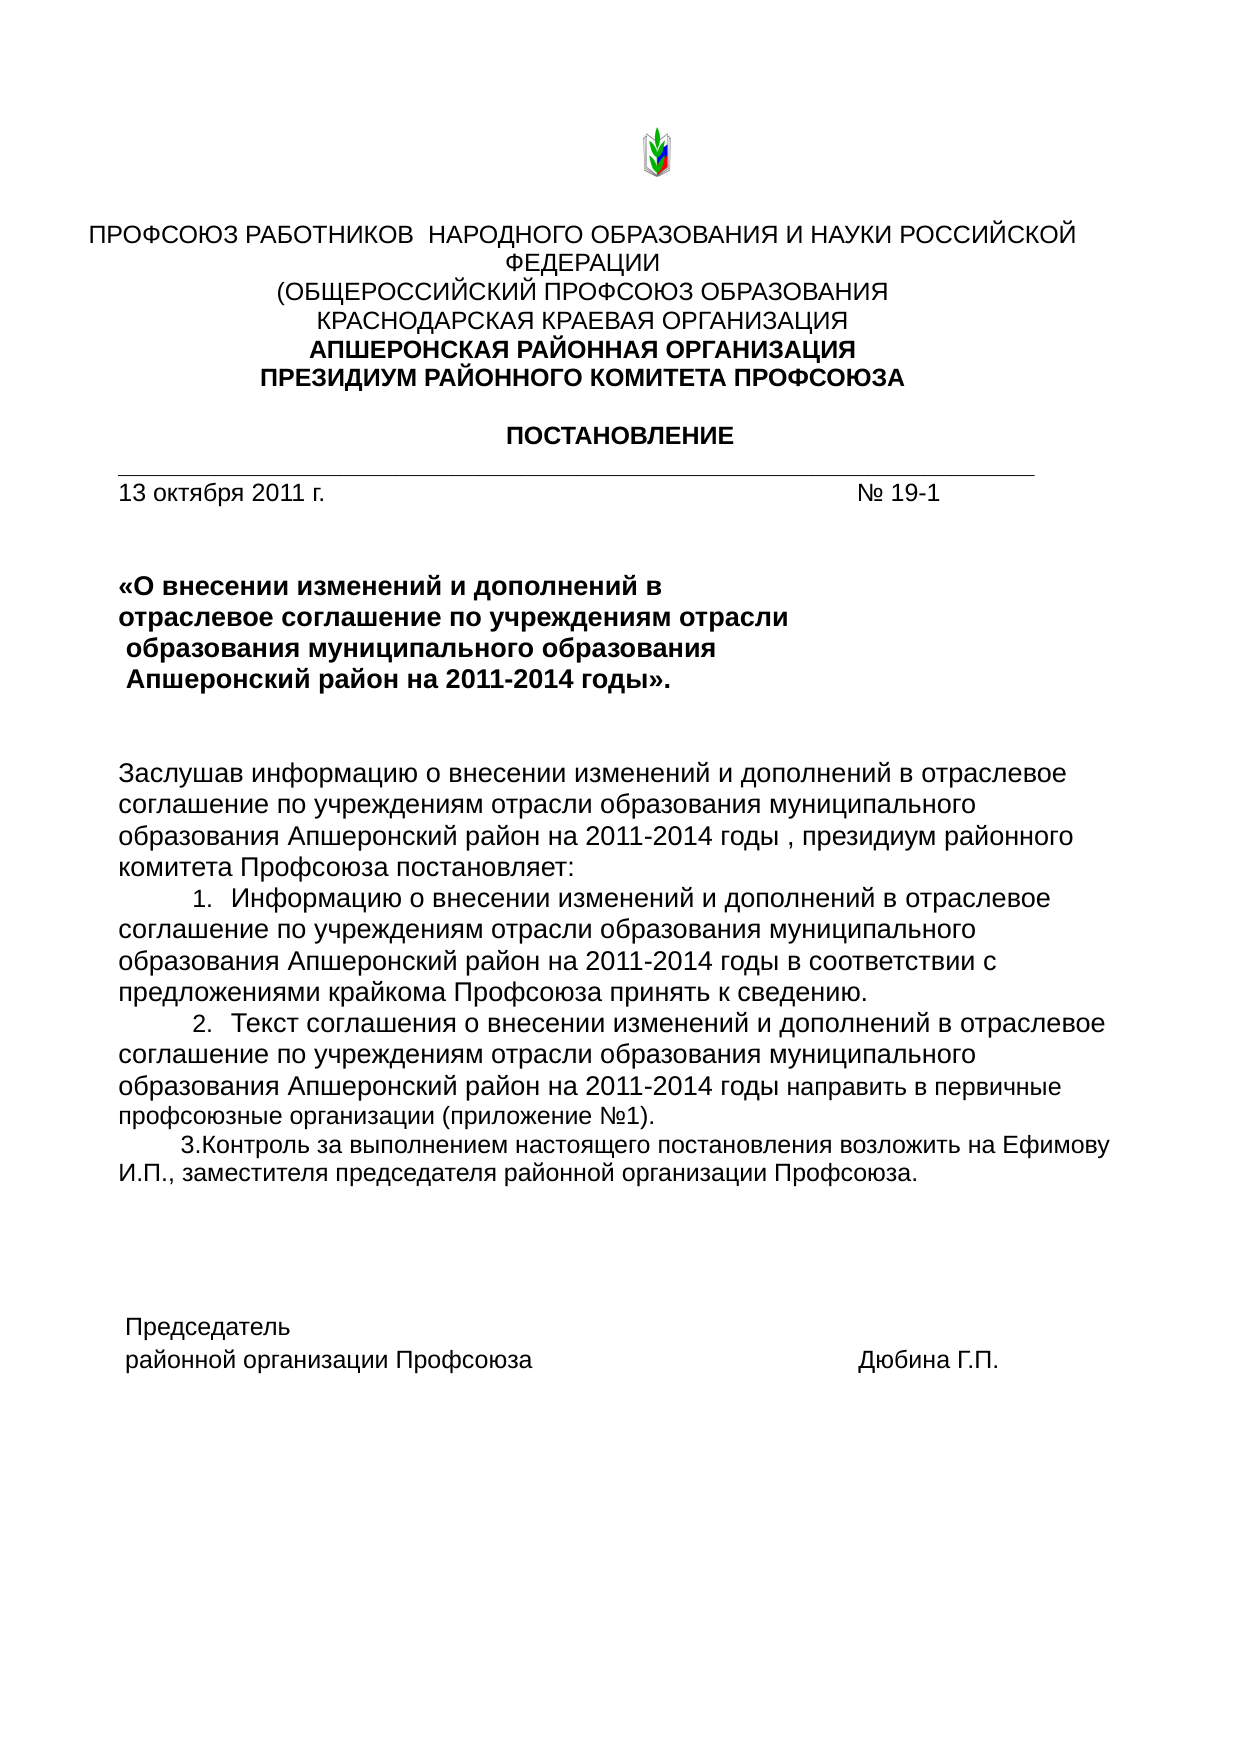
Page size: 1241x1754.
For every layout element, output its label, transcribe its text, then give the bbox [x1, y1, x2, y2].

text ПРЕЗИДИУМ РАЙОННОГО КОМИТЕТА ПРОФСОЮЗА [43, 363, 1122, 392]
text ПОСТАНОВЛЕНИЕ [118, 421, 1122, 449]
text Апшеронский район на 2011-2014 годы». [118, 663, 1122, 694]
text ПРОФСОЮЗ РАБОТНИКОВ НАРОДНОГО ОБРАЗОВАНИЯ И НАУКИ РОССИЙСКОЙ ФЕДЕРАЦИИ [43, 219, 1122, 277]
list Информацию о внесении изменений и дополнений в отраслевое соглашение по учреждениям отрасли образования муниципального образования Апшеронский район на 2011-2014 годы в соответствии с предложениями крайкома Профсоюза принять к сведению. [118, 882, 1122, 1007]
text (ОБЩЕРОССИЙСКИЙ ПРОФСОЮЗ ОБРАЗОВАНИЯ [43, 277, 1122, 306]
list 3.Контроль за выполнением настоящего постановления возложить на Ефимову И.П., заместителя председателя районной организации Профсоюза. [118, 1129, 1122, 1187]
text отраслевое соглашение по учреждениям отрасли [118, 601, 1122, 632]
text «О внесении изменений и дополнений в [118, 569, 1122, 601]
text 13 октября 2011 г. № 19-1 [118, 478, 1122, 507]
text АПШЕРОНСКАЯ РАЙОННАЯ ОРГАНИЗАЦИЯ [43, 334, 1122, 363]
text Председатель [118, 1312, 1133, 1341]
text образования муниципального образования [118, 632, 1122, 663]
text КРАСНОДАРСКАЯ КРАЕВАЯ ОРГАНИЗАЦИЯ [43, 306, 1122, 334]
list Текст соглашения о внесении изменений и дополнений в отраслевое соглашение по учреждениям отрасли образования муниципального образования Апшеронский район на 2011-2014 годы направить в первичные профсоюзные организации (приложение №1). [118, 1007, 1122, 1129]
picture [643, 127, 671, 177]
text __________________________________________________________________ [118, 449, 1122, 478]
text Заслушав информацию о внесении изменений и дополнений в отраслевое соглашение по учреждениям отрасли образования муниципального образования Апшеронский район на 2011-2014 годы , президиум районного комитета Профсоюза постановляет: [118, 757, 1122, 882]
text районной организации Профсоюза Дюбина Г.П. [118, 1343, 1122, 1374]
